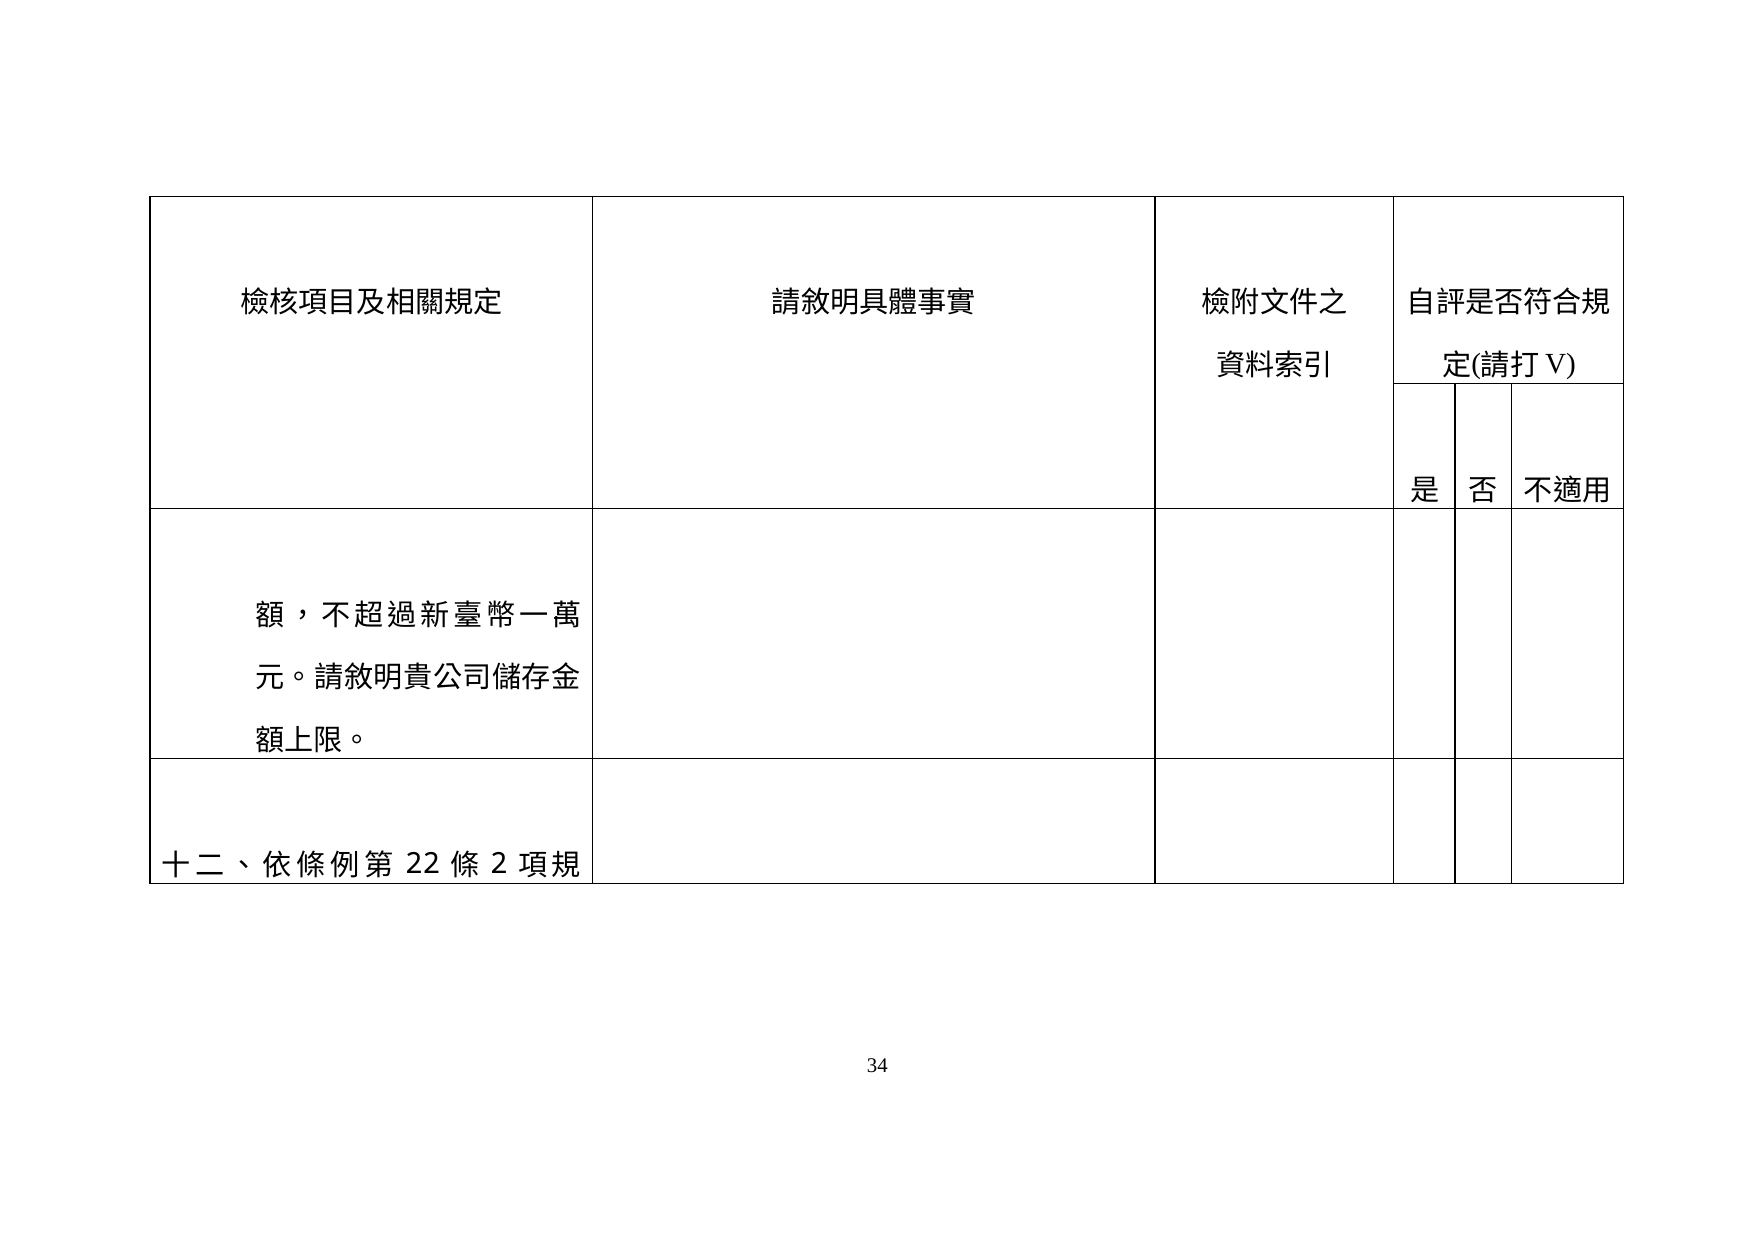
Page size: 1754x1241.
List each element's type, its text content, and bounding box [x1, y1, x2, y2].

table_cell 是 [1394, 384, 1454, 508]
table_cell [1156, 509, 1393, 758]
table_cell [1156, 759, 1393, 883]
table_cell [1512, 509, 1623, 758]
table_cell 額，不超過新臺幣一萬元。請敘明貴公司儲存金額上限。 [151, 509, 592, 758]
table_header 請敘明具體事實 [593, 197, 1154, 508]
table_cell [593, 759, 1154, 883]
table_header 檢核項目及相關規定 [151, 197, 592, 508]
table_cell [1394, 509, 1454, 758]
table_cell [1512, 759, 1623, 883]
table_cell 否 [1456, 384, 1511, 508]
table_cell [1394, 759, 1454, 883]
table_cell [1456, 759, 1511, 883]
table_header 自評是否符合規定(請打V) [1394, 197, 1623, 383]
table_cell 十二、依條例第22條2項規 [151, 759, 592, 883]
table_header 檢附文件之 資料索引 [1156, 197, 1393, 508]
table_cell [1456, 509, 1511, 758]
table_cell [593, 509, 1154, 758]
table_cell 不適用 [1512, 384, 1623, 508]
